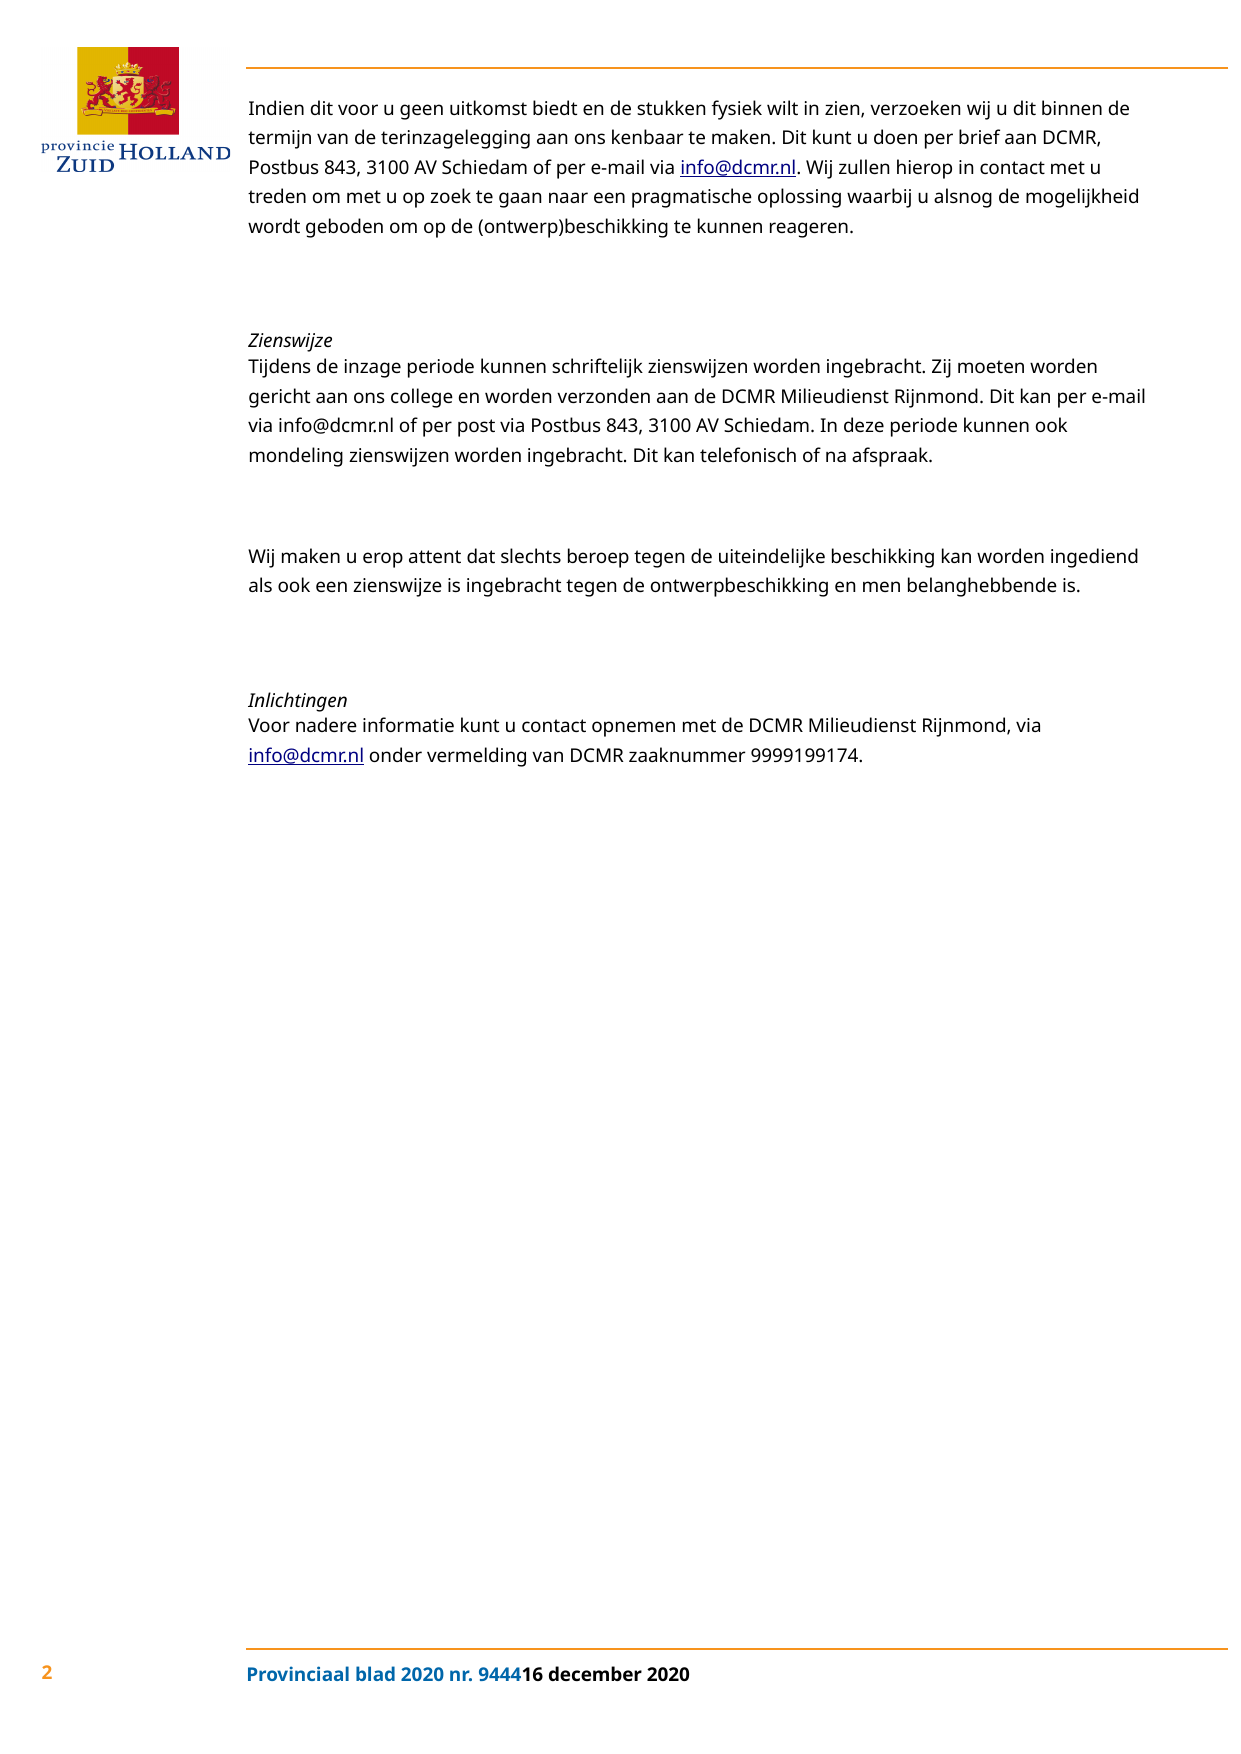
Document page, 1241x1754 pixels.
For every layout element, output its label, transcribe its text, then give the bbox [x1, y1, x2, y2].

text Tijdens de inzage periode kunnen schriftelijk zienswijzen worden ingebracht. Zij moeten worden gericht aan ons college en worden verzonden aan de DCMR Milieudienst Rijnmond. Dit kan per e-mail via info@dcmr.nl of per post via Postbus 843, 3100 AV Schiedam. In deze periode kunnen ook mondeling zienswijzen worden ingebracht. Dit kan telefonisch of na afspraak. [248, 353, 1152, 468]
picture [41, 47, 231, 172]
text Zienswijze [248, 327, 1152, 353]
text Wij maken u erop attent dat slechts beroep tegen de uiteindelijke beschikking kan worden ingediend als ook een zienswijze is ingebracht tegen de ontwerpbeschikking en men belanghebbende is. [248, 543, 1152, 598]
text Voor nadere informatie kunt u contact opnemen met de DCMR Milieudienst Rijnmond, via info@dcmr.nl onder vermelding van DCMR zaaknummer 9999199174. [248, 712, 1152, 768]
text Inlichtingen [248, 687, 1152, 712]
text Indien dit voor u geen uitkomst biedt en de stukken fysiek wilt in zien, verzoeken wij u dit binnen de termijn van de terinzagelegging aan ons kenbaar te maken. Dit kunt u doen per brief aan DCMR, Postbus 843, 3100 AV Schiedam of per e-mail via info@dcmr.nl. Wij zullen hierop in contact met u treden om met u op zoek te gaan naar een pragmatische oplossing waarbij u alsnog de mogelijkheid wordt geboden om op de (ontwerp)beschikking te kunnen reageren. [248, 95, 1152, 239]
